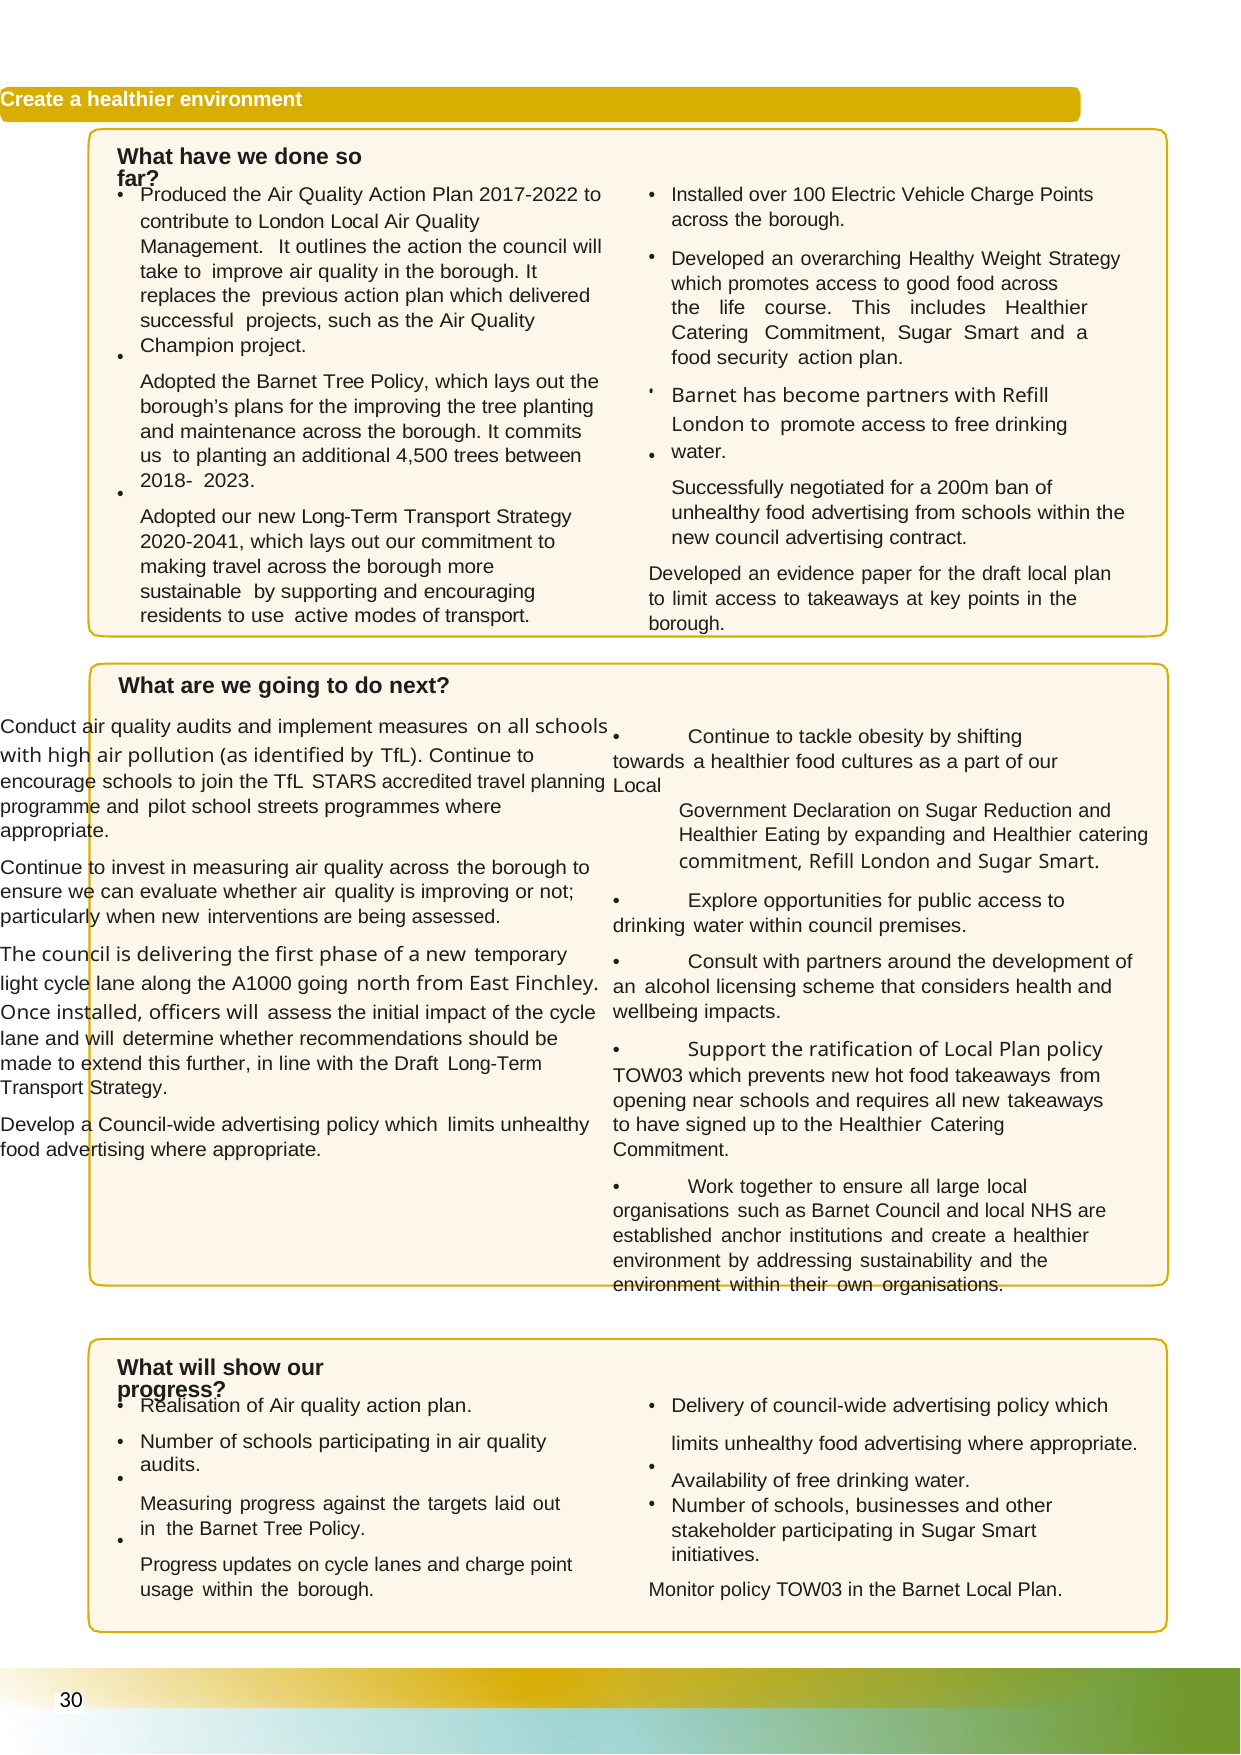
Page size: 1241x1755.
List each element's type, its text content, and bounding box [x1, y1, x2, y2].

list Conduct air quality audits and implement measures on all schools with high air pollution (as identified by TfL). Continue to encourage schools to join the TfL STARS accredited travel planning programme and pilot school streets programmes where appropriate. [0, 712, 88, 842]
list Continue to invest in measuring air quality across the borough to ensure we can evaluate whether air quality is improving or not; particularly when new interventions are being assessed. [0, 856, 88, 928]
list Develop a Council-wide advertising policy which limits unhealthy food advertising where appropriate. [0, 1113, 88, 1160]
list The council is delivering the first phase of a new temporary light cycle lane along the A1000 going north from East Finchley. Once installed, officers will assess the initial impact of the cycle lane and will determine whether recommendations should be made to extend this further, in line with the Draft Long-Term Transport Strategy. [0, 940, 88, 1099]
